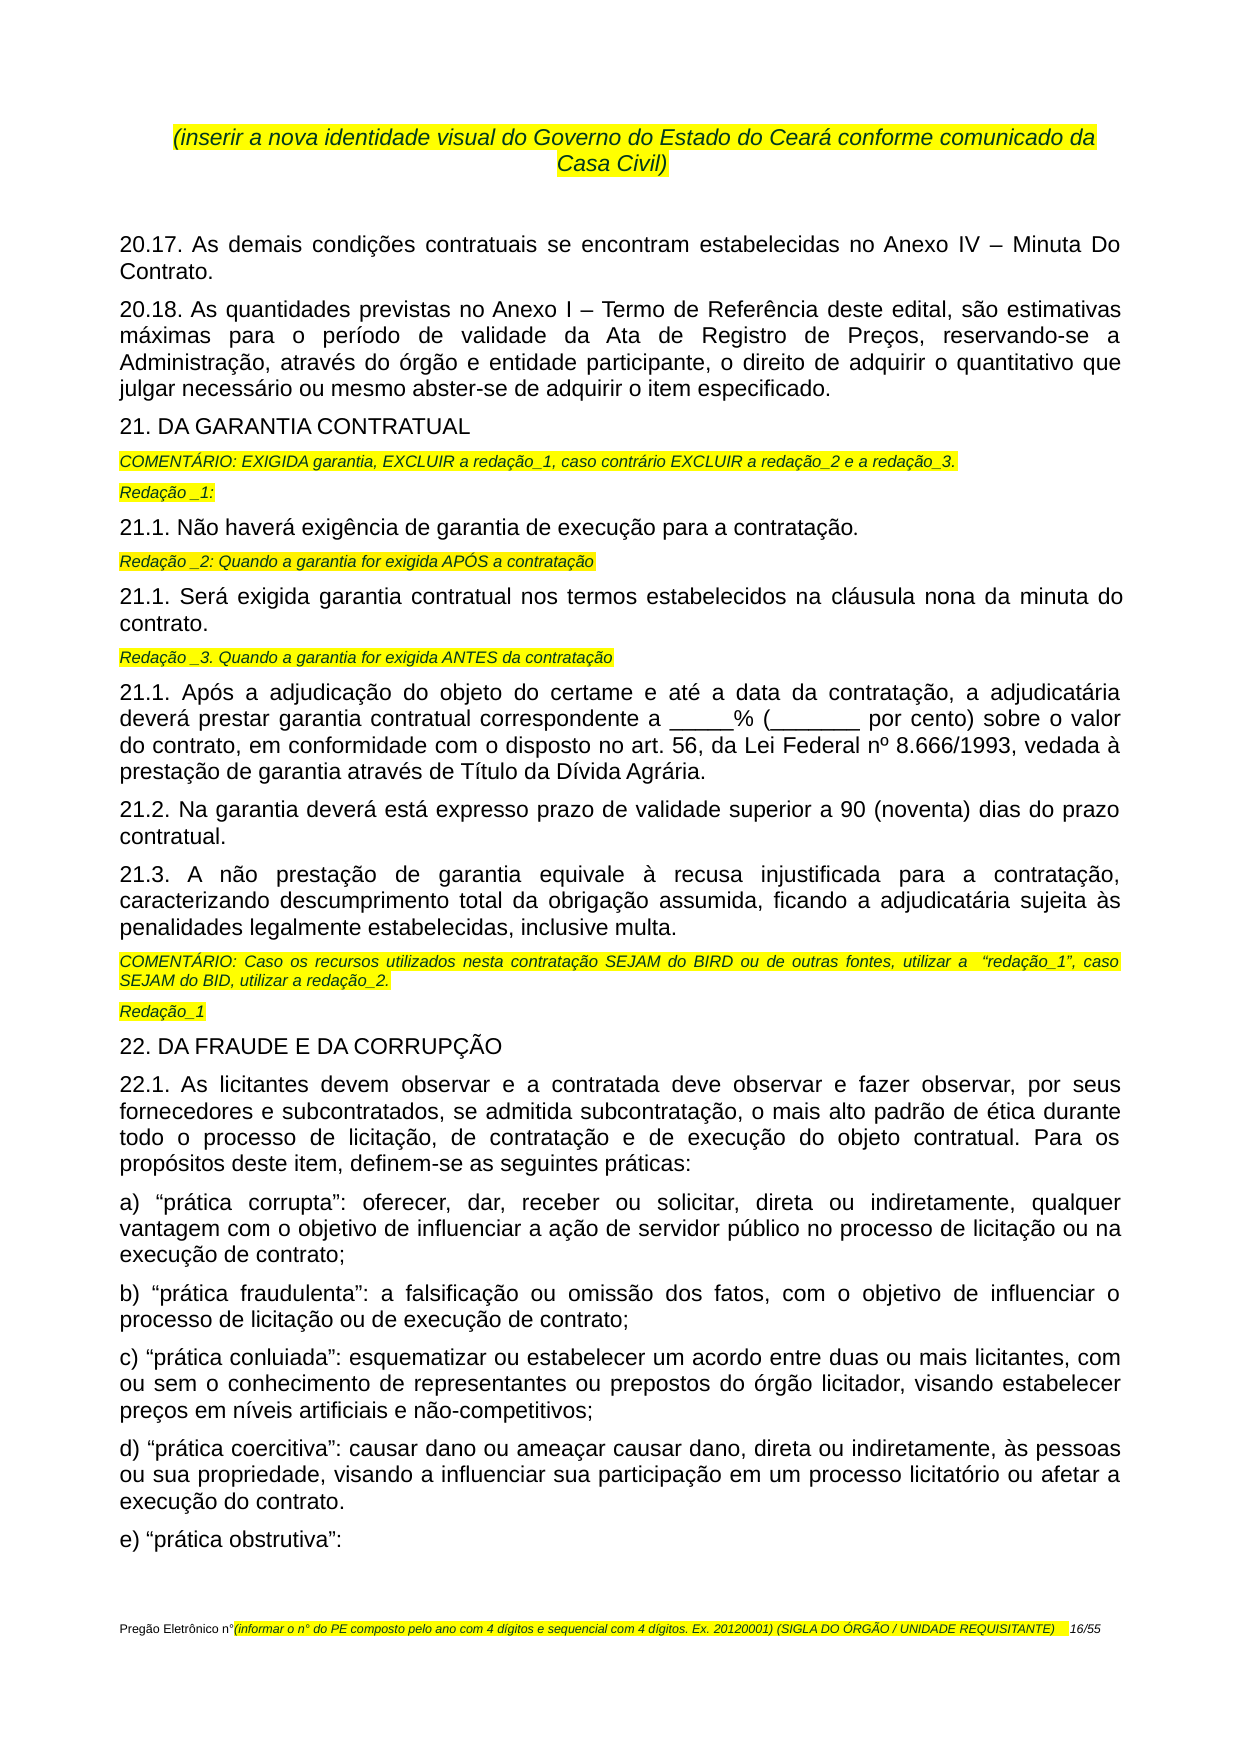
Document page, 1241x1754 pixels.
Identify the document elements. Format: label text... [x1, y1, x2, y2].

text 21.1. Não haverá exigência de garantia de execução para a contratação. [119, 513, 1123, 540]
text 20.18. As quantidades previstas no Anexo I – Termo de Referência deste edital, são estimativas máximas para o período de validade da Ata de Registro de Preços, reservando-se a Administração, através do órgão e entidade participante, o direito de adquirir o quantitativo que julgar necessário ou mesmo abster-se de adquirir o item especificado. [119, 296, 1121, 401]
text COMENTÁRIO: Caso os recursos utilizados nesta contratação SEJAM do BIRD ou de outras fontes, utilizar a “redação_1”, caso SEJAM do BID, utilizar a redação_2. [119, 952, 1121, 990]
text 22.1. As licitantes devem observar e a contratada deve observar e fazer observar, por seus fornecedores e subcontratados, se admitida subcontratação, o mais alto padrão de ética durante todo o processo de licitação, de contratação e de execução do objeto contratual. Para os propósitos deste item, definem-se as seguintes práticas: [119, 1071, 1121, 1177]
text b) “prática fraudulenta”: a falsificação ou omissão dos fatos, com o objetivo de influenciar o processo de licitação ou de execução de contrato; [119, 1279, 1121, 1332]
text 21. DA GARANTIA CONTRATUAL [119, 413, 1121, 439]
text c) “prática conluiada”: esquematizar ou estabelecer um acordo entre duas ou mais licitantes, com ou sem o conhecimento de representantes ou prepostos do órgão licitador, visando estabelecer preços em níveis artificiais e não-competitivos; [119, 1344, 1121, 1423]
text Redação_1 [119, 1002, 1123, 1021]
text Redação _3. Quando a garantia for exigida ANTES da contratação [119, 648, 1123, 667]
text e) “prática obstrutiva”: [119, 1526, 1121, 1552]
text a) “prática corrupta”: oferecer, dar, receber ou solicitar, direta ou indiretamente, qualquer vantagem com o objetivo de influenciar a ação de servidor público no processo de licitação ou na execução de contrato; [119, 1188, 1121, 1268]
text 21.1. Após a adjudicação do objeto do certame e até a data da contratação, a adjudicatária deverá prestar garantia contratual correspondente a _____% (_______ por cento) sobre o valor do contrato, em conformidade com o disposto no art. 56, da Lei Federal nº 8.666/1993, vedada à prestação de garantia através de Título da Dívida Agrária. [119, 679, 1121, 784]
text 20.17. As demais condições contratuais se encontram estabelecidas no Anexo IV – Minuta Do Contrato. [119, 231, 1121, 284]
text COMENTÁRIO: EXIGIDA garantia, EXCLUIR a redação_1, caso contrário EXCLUIR a redação_2 e a redação_3. [119, 451, 1123, 471]
text Redação _2: Quando a garantia for exigida APÓS a contratação [119, 552, 1123, 571]
text 21.3. A não prestação de garantia equivale à recusa injustificada para a contratação, caracterizando descumprimento total da obrigação assumida, ficando a adjudicatária sujeita às penalidades legalmente estabelecidas, inclusive multa. [119, 861, 1121, 940]
text 22. DA FRAUDE E DA CORRUPÇÃO [119, 1033, 1121, 1059]
text d) “prática coercitiva”: causar dano ou ameaçar causar dano, direta ou indiretamente, às pessoas ou sua propriedade, visando a influenciar sua participação em um processo licitatório ou afetar a execução do contrato. [119, 1435, 1121, 1514]
text Redação _1: [119, 482, 1123, 502]
text 21.1. Será exigida garantia contratual nos termos estabelecidos na cláusula nona da minuta do contrato. [119, 583, 1123, 636]
text 21.2. Na garantia deverá está expresso prazo de validade superior a 90 (noventa) dias do prazo contratual. [119, 796, 1121, 849]
